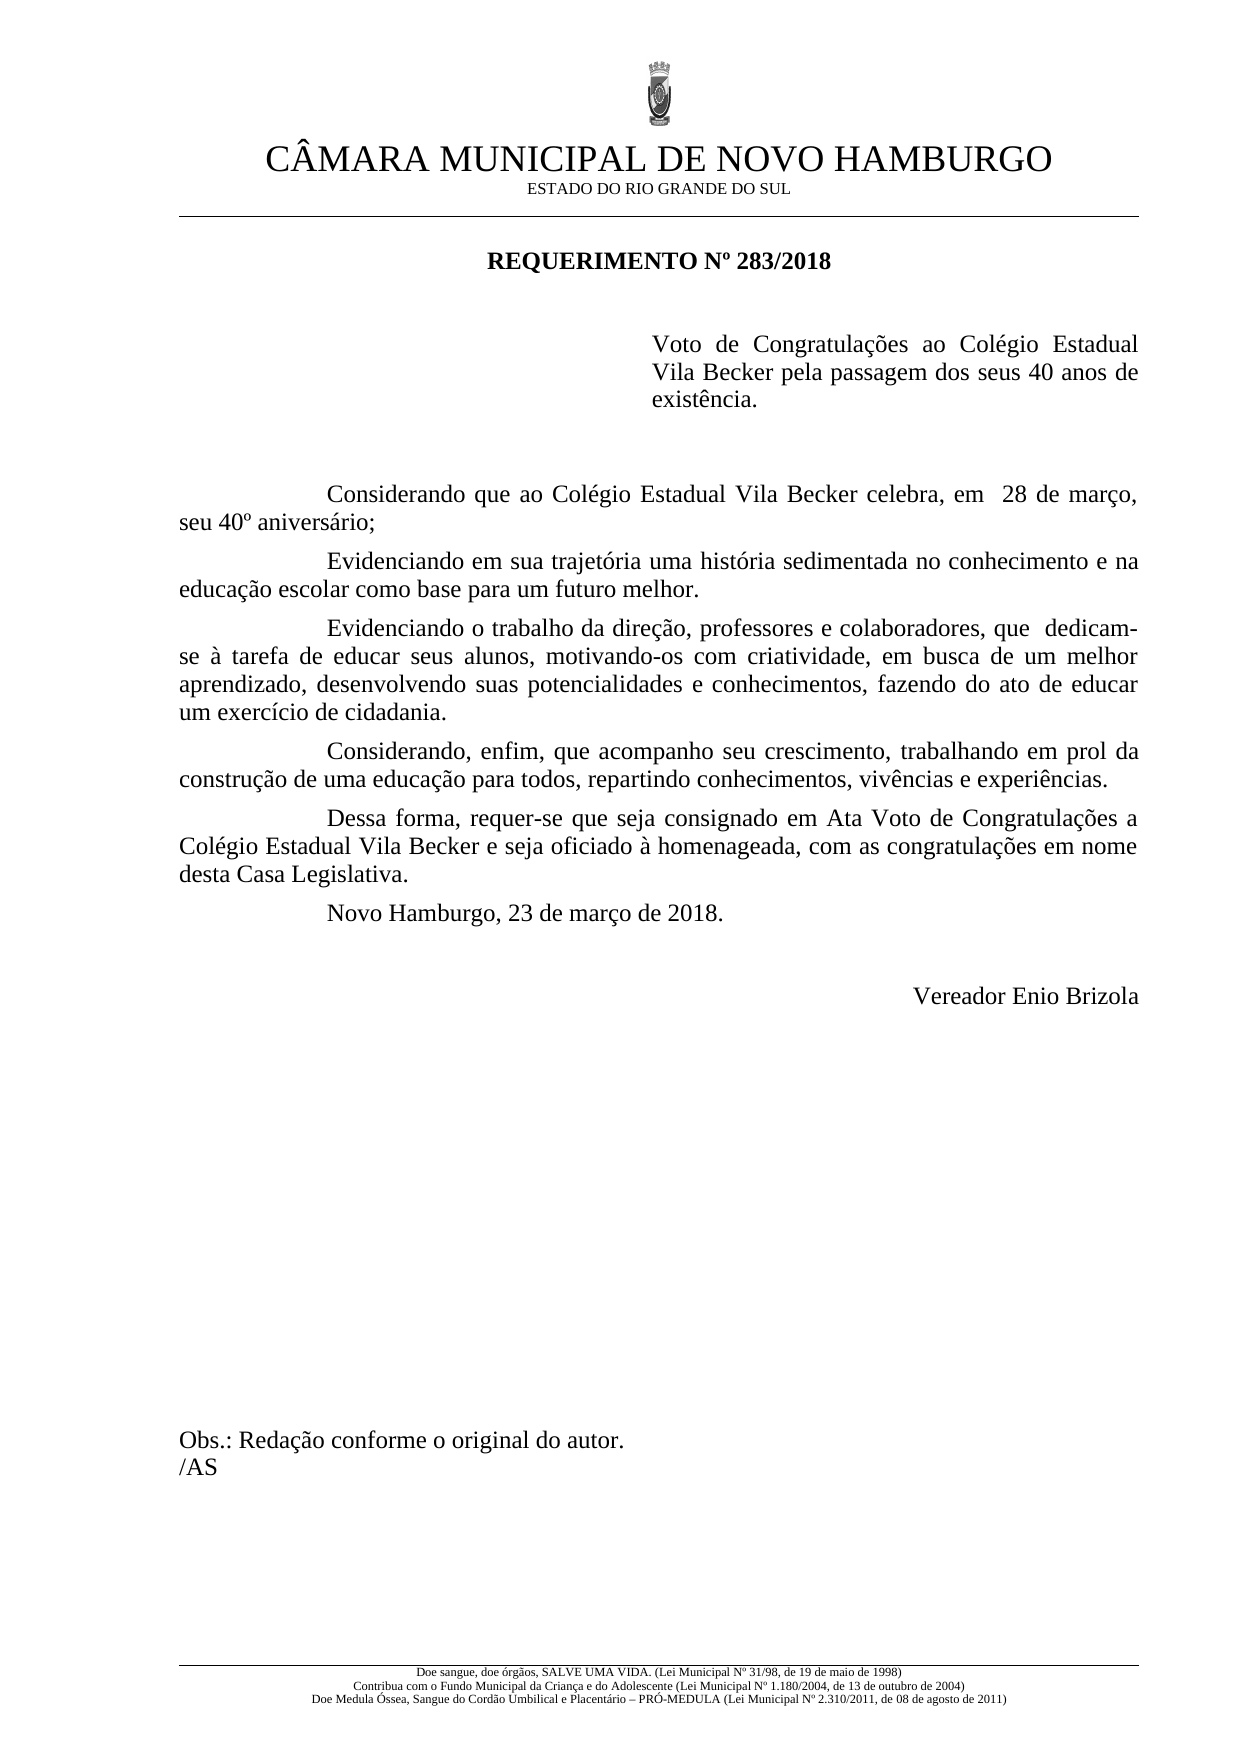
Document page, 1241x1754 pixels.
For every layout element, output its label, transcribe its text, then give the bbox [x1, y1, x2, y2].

text Considerando, enfim, que acompanho seu crescimento, trabalhando em prol da construção de uma educação para todos, repartindo conhecimentos, vivências e experiências. [179, 737, 1139, 793]
text Voto de Congratulações ao Colégio Estadual Vila Becker pela passagem dos seus 40 anos de existência. [652, 330, 1139, 413]
text Evidenciando o trabalho da direção, professores e colaboradores, que dedicam-se à tarefa de educar seus alunos, motivando-os com criatividade, em busca de um melhor aprendizado, desenvolvendo suas potencialidades e conhecimentos, fazendo do ato de educar um exercício de cidadania. [179, 614, 1139, 725]
text /AS [179, 1453, 1139, 1481]
text Obs.: Redação conforme o original do autor. [179, 1426, 1139, 1453]
text Dessa forma, requer-se que seja consignado em Ata Voto de Congratulações a Colégio Estadual Vila Becker e seja oficiado à homenageada, com as congratulações em nome desta Casa Legislativa. [179, 804, 1139, 887]
text REQUERIMENTO Nº 283/2018 [179, 247, 1139, 274]
text Vereador Enio Brizola [179, 982, 1139, 1010]
text Considerando que ao Colégio Estadual Vila Becker celebra, em 28 de março, seu 40º aniversário; [179, 480, 1139, 536]
text Novo Hamburgo, 23 de março de 2018. [179, 899, 1139, 927]
text Evidenciando em sua trajetória uma história sedimentada no conhecimento e na educação escolar como base para um futuro melhor. [179, 547, 1139, 603]
